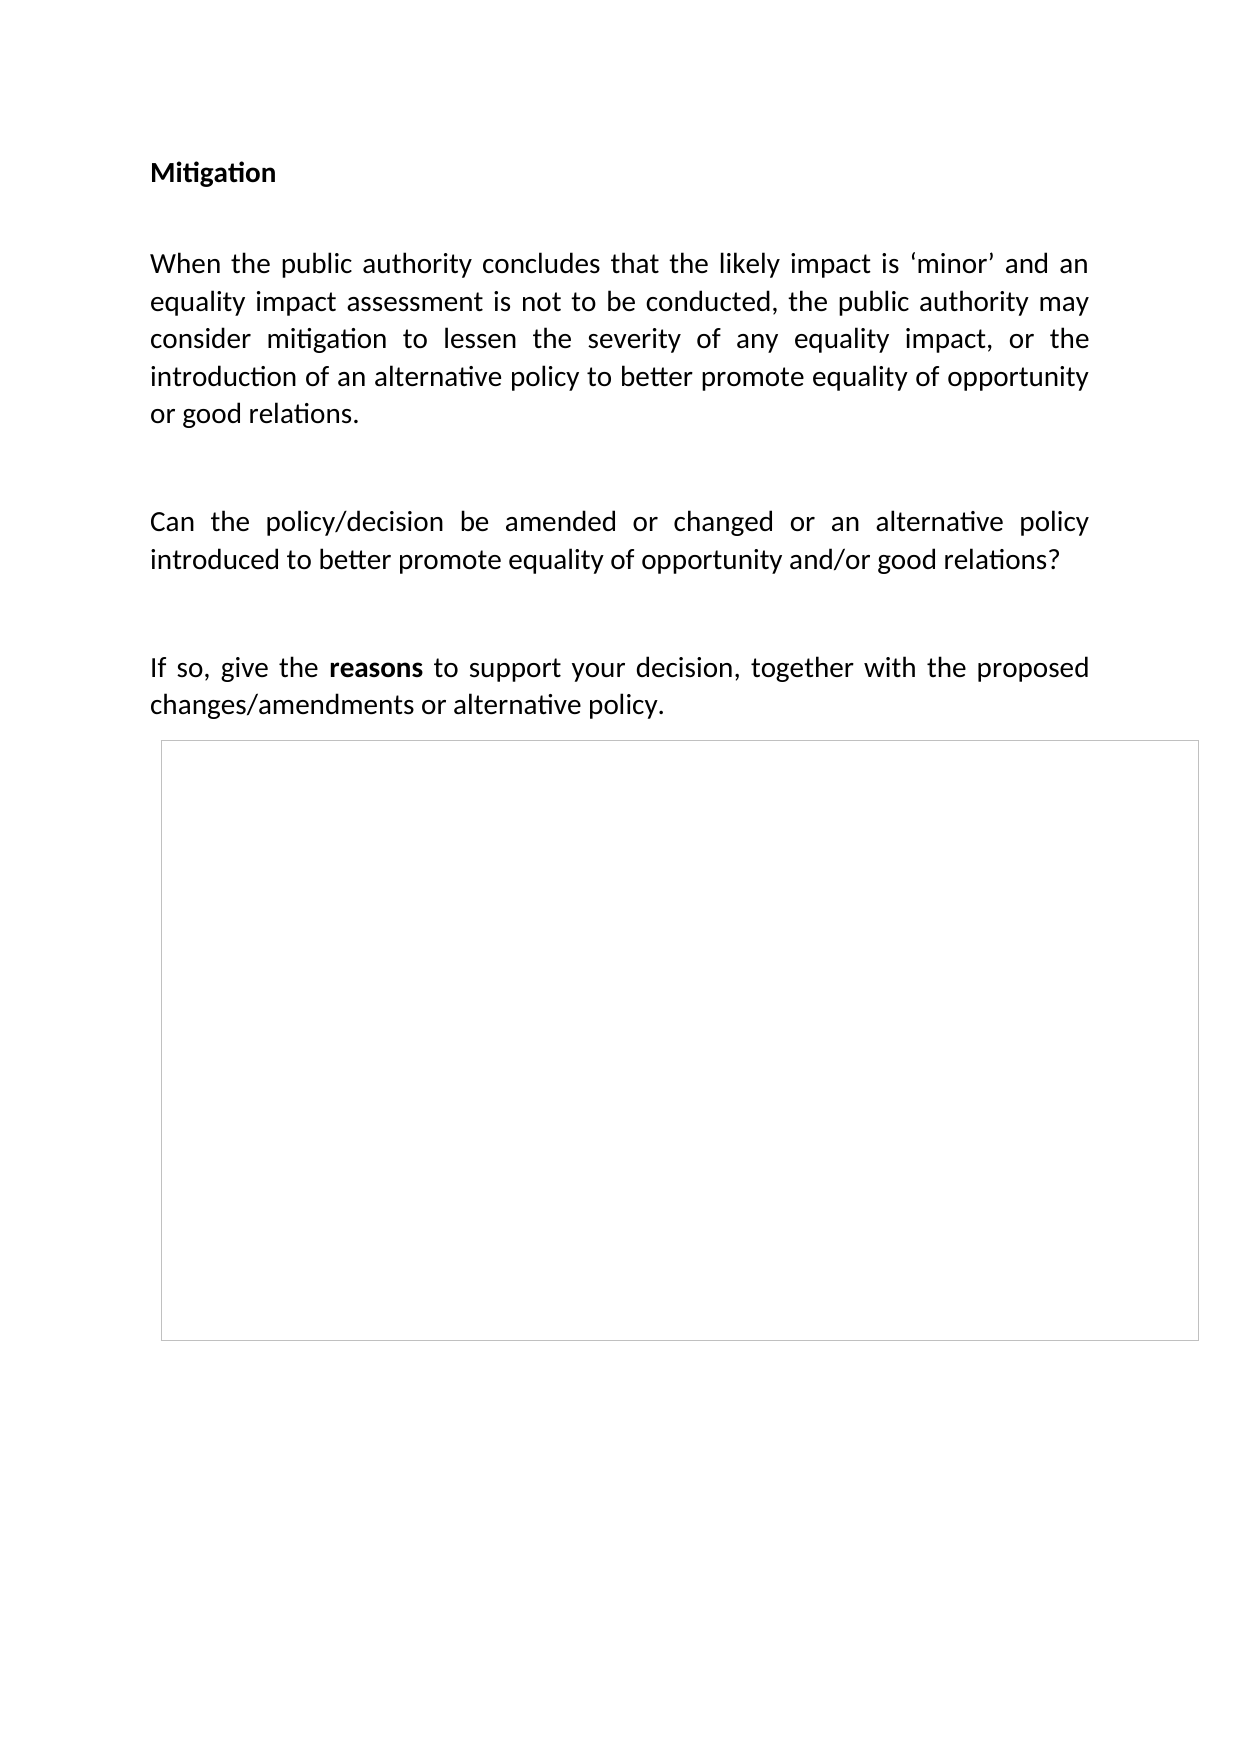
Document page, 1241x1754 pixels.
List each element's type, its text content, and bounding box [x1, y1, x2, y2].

text Can the policy/decision be amended or changed or an alternative policy introduced to better promote equality of opportunity and/or good relations? [150, 503, 1090, 576]
text If so, give the reasons to support your decision, together with the proposed changes/amendments or alternative policy. [150, 649, 1090, 722]
text When the public authority concludes that the likely impact is ‘minor’ and an equality impact assessment is not to be conducted, the public authority may consider mitigation to lessen the severity of any equality impact, or the introduction of an alternative policy to better promote equality of opportunity or good relations. [150, 246, 1090, 431]
table_header [162, 741, 1198, 1340]
subtitle Mitigation [150, 154, 1090, 190]
